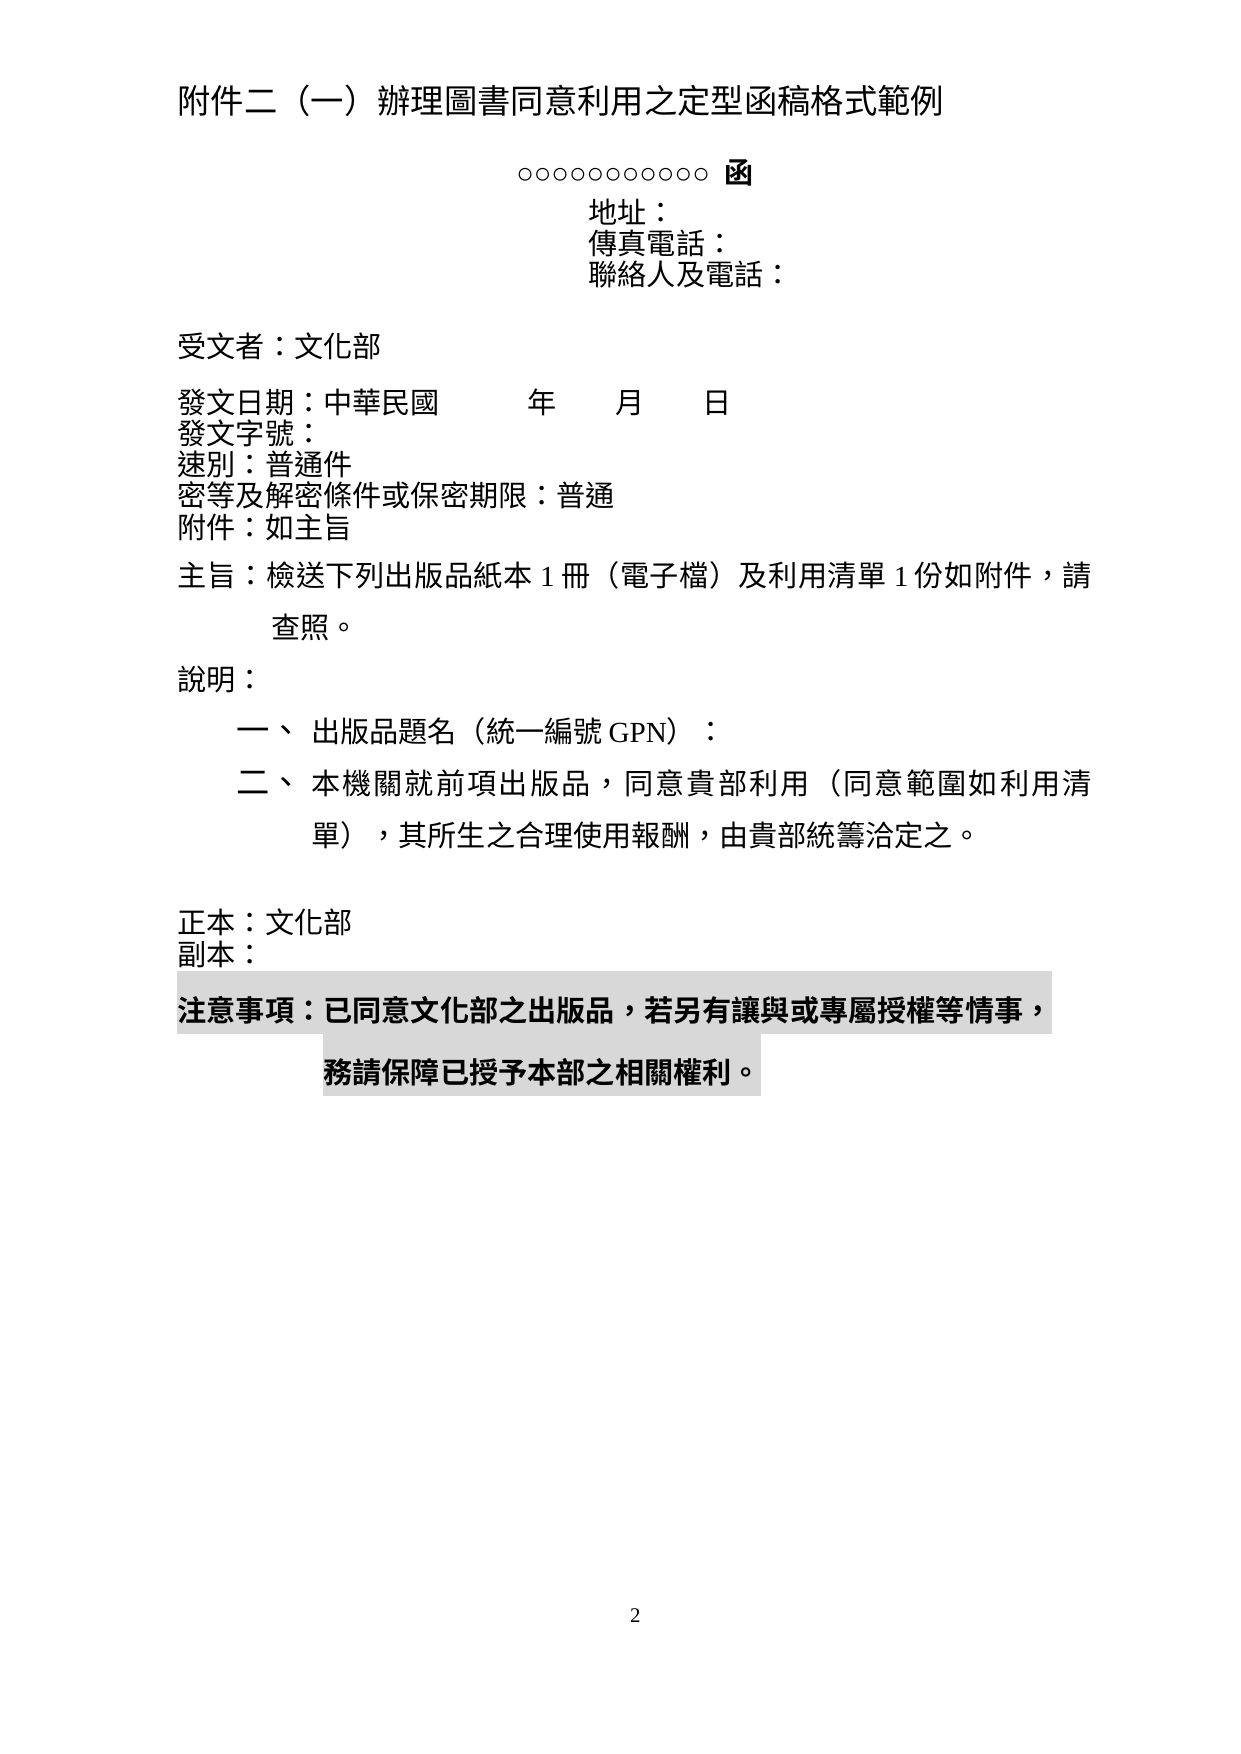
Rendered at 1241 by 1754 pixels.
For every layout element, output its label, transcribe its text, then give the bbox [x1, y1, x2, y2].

text 地址： [588, 198, 1092, 229]
text 副本： [177, 940, 1092, 971]
text 受文者：文化部 [177, 323, 1092, 366]
text 發文日期：中華民國 年 月 日 [177, 388, 1092, 419]
text 正本：文化部 [177, 909, 1092, 940]
text 密等及解密條件或保密期限：普通 [177, 482, 1092, 513]
text 發文字號： [177, 419, 1092, 451]
text 附件：如主旨 [177, 513, 1092, 544]
text 說明： [177, 648, 1092, 701]
text 附件二（一）辦理圖書同意利用之定型函稿格式範例 [177, 75, 1092, 123]
text 傳真電話： [588, 229, 1092, 261]
text 注意事項：已同意文化部之出版品，若另有讓與或專屬授權等情事，務請保障已授予本部之相關權利。 [177, 971, 1074, 1096]
list 本機關就前項出版品，同意貴部利用（同意範圍如利用清單），其所生之合理使用報酬，由貴部統籌洽定之。 [236, 753, 1092, 857]
list 出版品題名（統一編號GPN）： [236, 701, 1092, 753]
text 速別：普通件 [177, 451, 1092, 482]
text 主旨：檢送下列出版品紙本1冊（電子檔）及利用清單1份如附件，請 查照。 [177, 544, 1092, 648]
text ○○○○○○○○○○○ 函 [177, 123, 1092, 198]
text 聯絡人及電話： [588, 261, 1092, 292]
